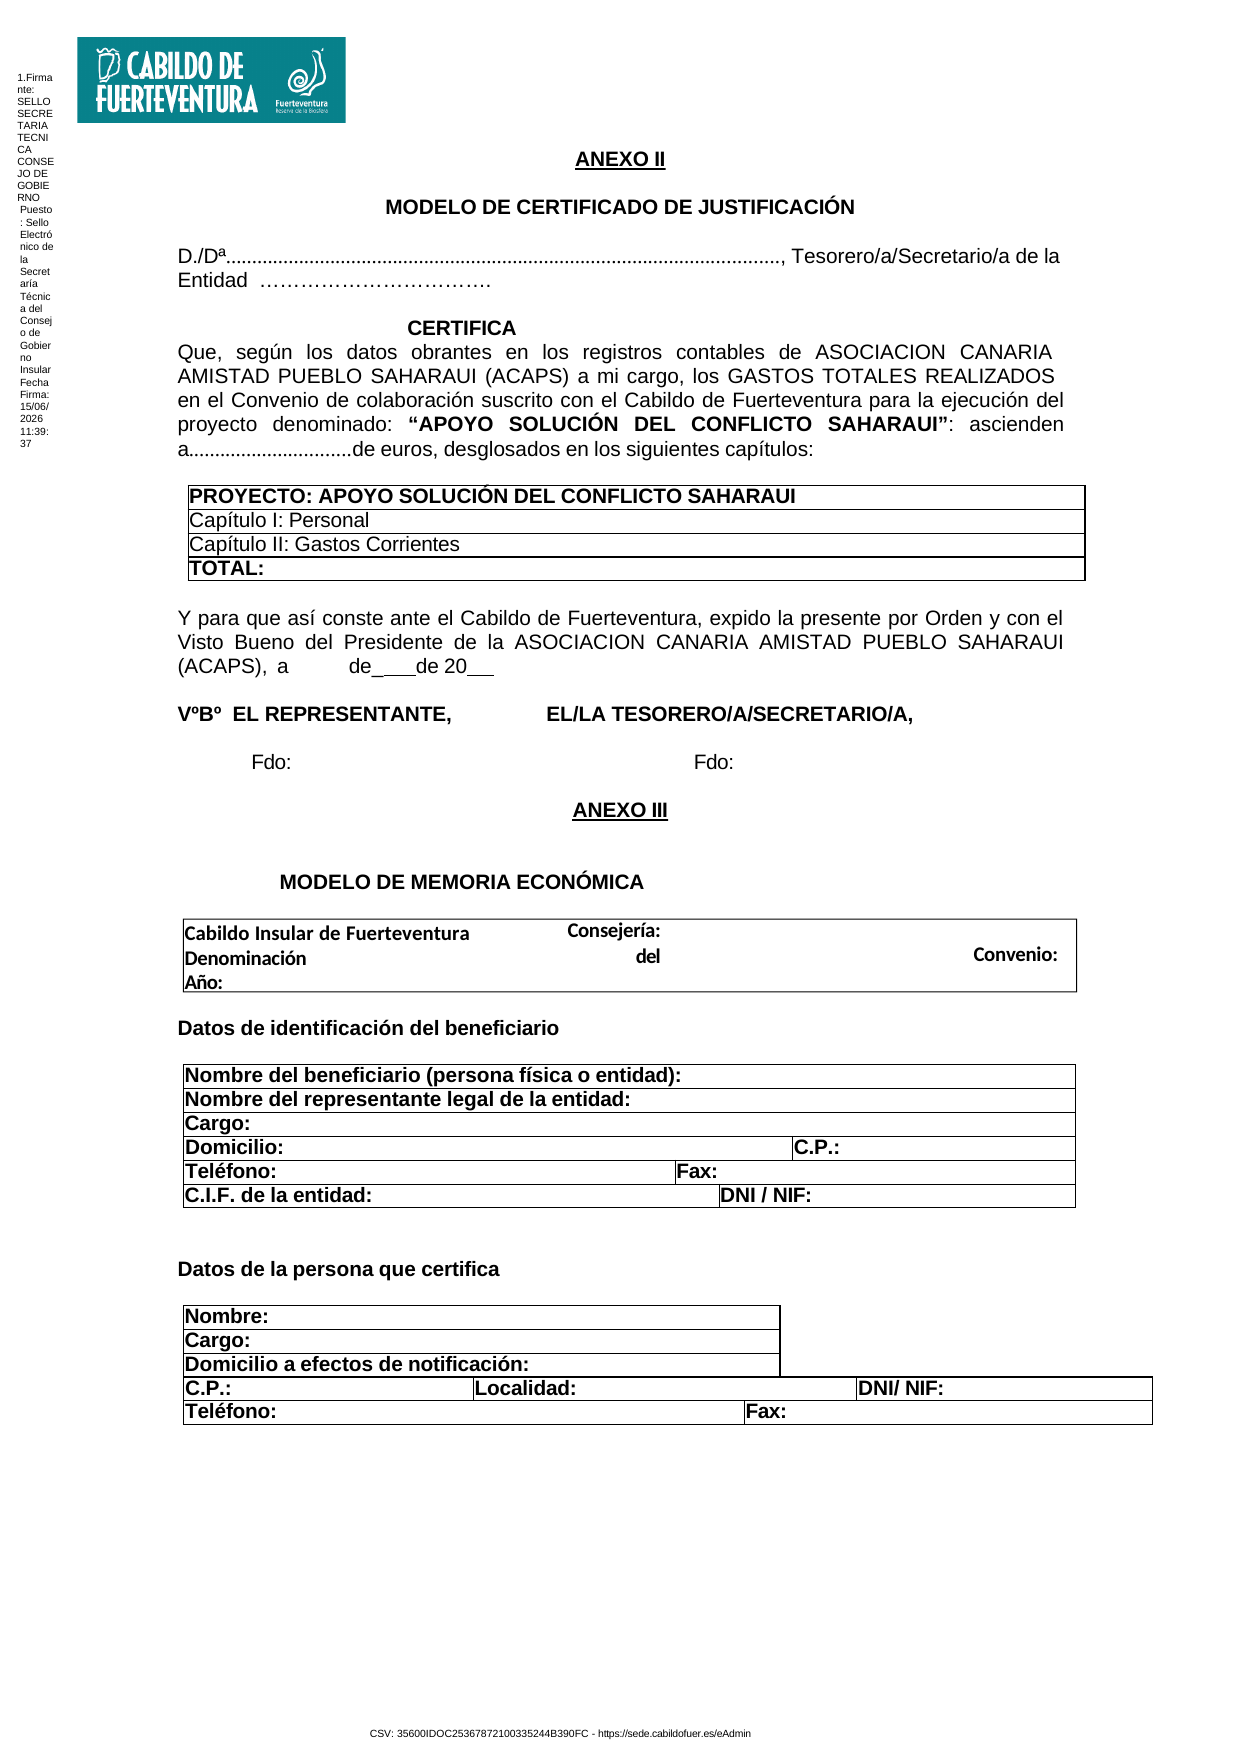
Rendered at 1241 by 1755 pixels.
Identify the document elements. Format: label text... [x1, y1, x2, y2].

subtitle CERTIFICA [67, 315, 857, 339]
table_cell Cargo: [184, 1330, 779, 1353]
subtitle MODELO DE CERTIFICADO DE JUSTIFICACIÓN [383, 195, 857, 219]
text en el Convenio de colaboración suscrito con el Cabildo de Fuerteventura para la ejecución del proyecto denominado: “APOYO SOLUCIÓN DEL CONFLICTO SAHARAUI”: ascienden a de euros, desglosados en los siguientes capítulos: [177, 388, 1064, 461]
table_header [781, 1305, 1152, 1376]
table_cell Capítulo I: Personal [189, 510, 1084, 532]
table_cell Capítulo II: Gastos Corrientes [189, 534, 1084, 556]
table_cell Fax: [676, 1161, 1075, 1183]
text Y para que así conste ante el Cabildo de Fuerteventura, expido la presente por Orden y con el Visto Bueno del Presidente de la ASOCIACION CANARIA AMISTAD PUEBLO SAHARAUI (ACAPS), a de_ de 20 [177, 605, 1064, 678]
table_cell DNI / NIF: [720, 1185, 1075, 1207]
table_cell C.I.F. de la entidad: [184, 1185, 719, 1207]
table_cell Teléfono: [184, 1161, 675, 1183]
text Datos de identificación del beneficiario [177, 1015, 1163, 1039]
text 1.Firmante: SELLO SECRETARIA TECNICA CONSEJO DE GOBIERNO [17, 72, 54, 204]
table_cell Fax: [745, 1401, 1152, 1424]
table_cell C.P.: [184, 1378, 473, 1400]
table_cell Cargo: [184, 1113, 1075, 1136]
table_header PROYECTO: APOYO SOLUCIÓN DEL CONFLICTO SAHARAUI [189, 486, 1084, 509]
table_cell Localidad: [474, 1378, 856, 1400]
table_cell Nombre del representante legal de la entidad: [184, 1089, 1075, 1112]
text Entidad ……………………………. [177, 268, 1163, 292]
text Que, según los datos obrantes en los registros contables de ASOCIACION CANARIA AMISTAD PUEBLO SAHARAUI (ACAPS) a mi cargo, los GASTOS TOTALES REALIZADOS [177, 340, 1061, 388]
table_cell Teléfono: [184, 1401, 744, 1424]
text Datos de la persona que certifica [177, 1256, 1163, 1281]
text ANEXO III [383, 798, 857, 822]
table_cell DNI/ NIF: [857, 1378, 1152, 1400]
text ANEXO II [383, 147, 857, 171]
text VºBº EL REPRESENTANTE, EL/LA TESORERO/A/SECRETARIO/A, [177, 701, 1163, 726]
text D./Dª , Tesorero/a/Secretario/a de la [177, 244, 1163, 268]
table_header Nombre del beneficiario (persona física o entidad): [184, 1065, 1075, 1088]
table_cell TOTAL: [189, 558, 1084, 580]
table_cell Domicilio a efectos de notificación: [184, 1354, 779, 1376]
text Fdo: Fdo: [251, 750, 1163, 774]
table_cell C.P.: [793, 1137, 1075, 1159]
table_header Nombre: [184, 1306, 779, 1329]
table_cell Domicilio: [184, 1137, 792, 1159]
subtitle MODELO DE MEMORIA ECONÓMICA [67, 870, 857, 894]
text Puesto: Sello Electrónico de la Secretaría Técnica del Consejo de Gobierno Insular Fecha Firma: 15/06/2026 11:39:37 [20, 204, 54, 450]
